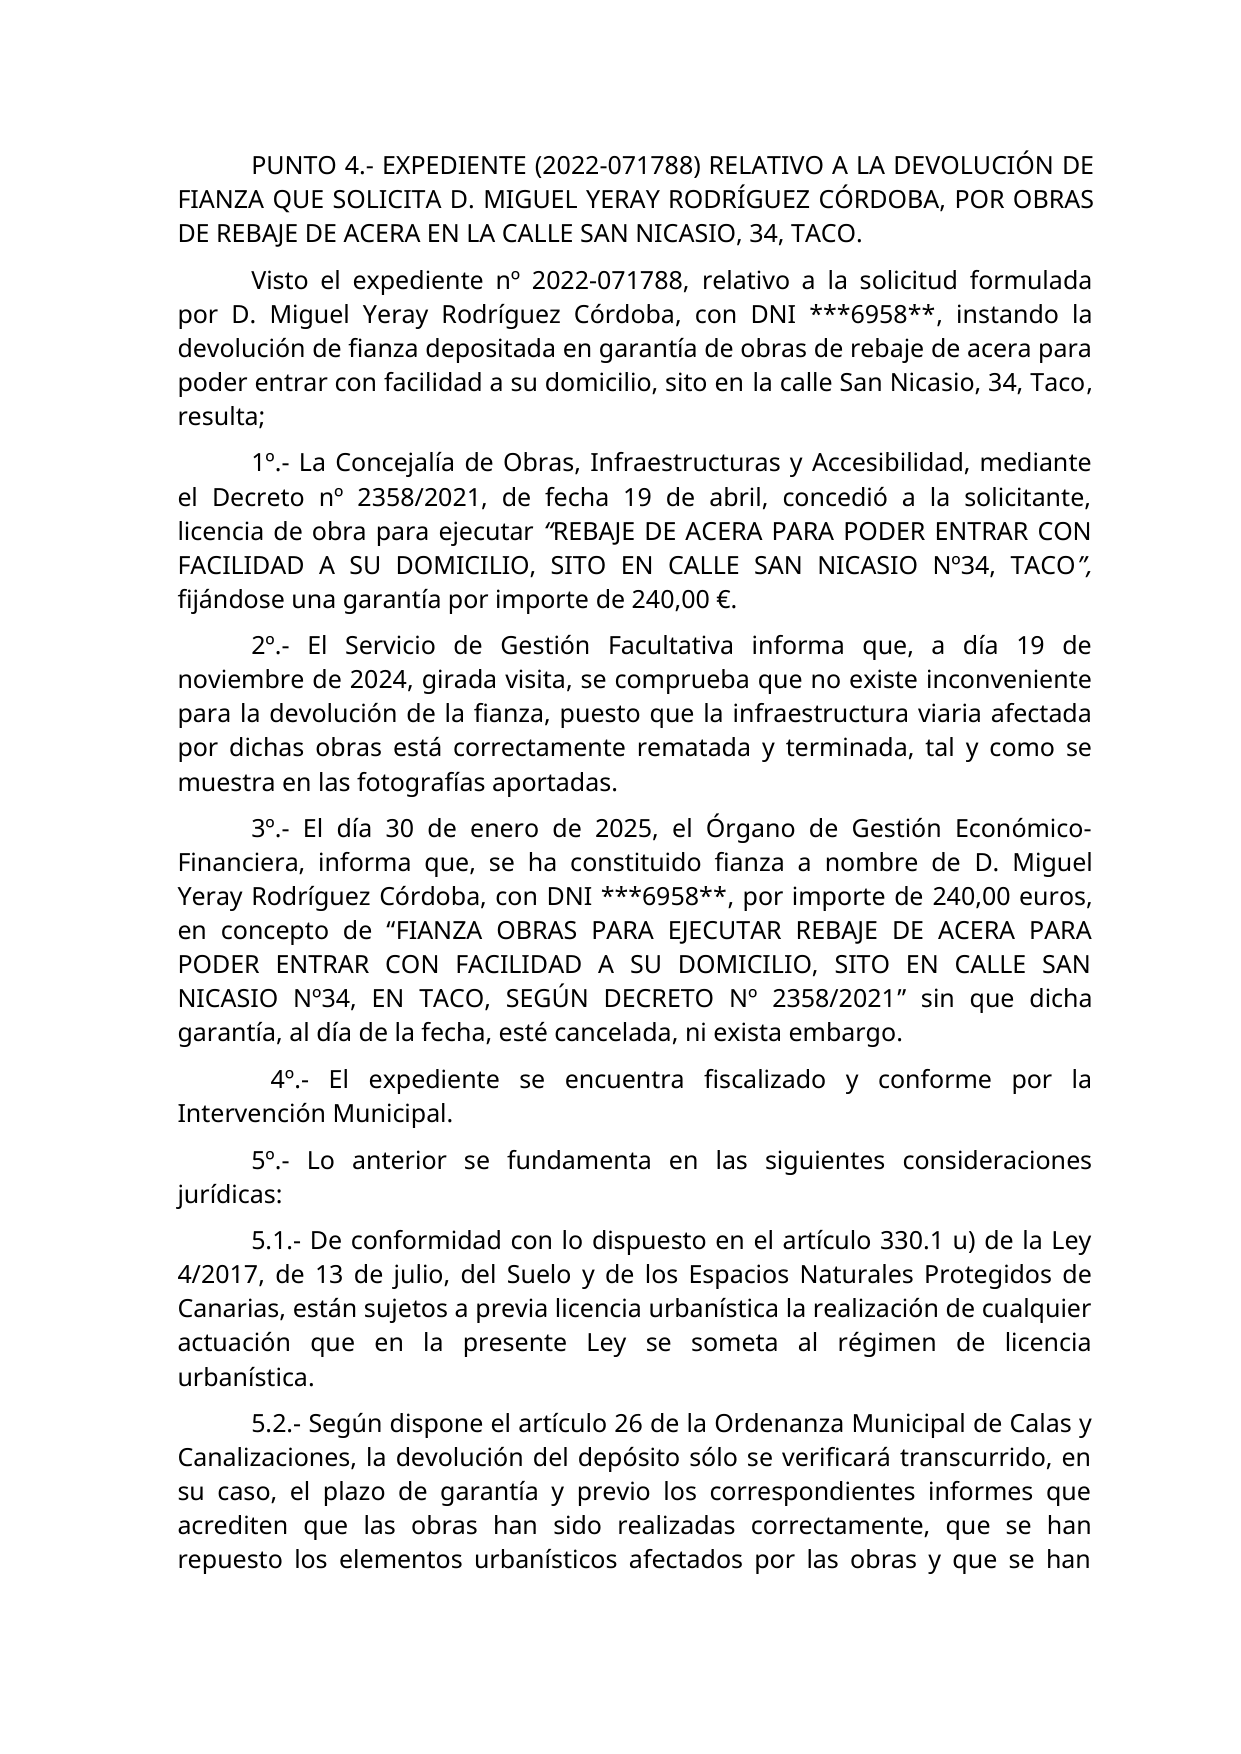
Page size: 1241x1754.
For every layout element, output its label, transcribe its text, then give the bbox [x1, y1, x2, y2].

text 5º.- Lo anterior se fundamenta en las siguientes consideraciones jurídicas: [177, 1142, 1093, 1210]
text Visto el expediente nº 2022-071788, relativo a la solicitud formulada por D. Miguel Yeray Rodríguez Córdoba, con DNI ***6958**, instando la devolución de fianza depositada en garantía de obras de rebaje de acera para poder entrar con facilidad a su domicilio, sito en la calle San Nicasio, 34, Taco, resulta; [177, 262, 1093, 433]
text 5.1.- De conformidad con lo dispuesto en el artículo 330.1 u) de la Ley 4/2017, de 13 de julio, del Suelo y de los Espacios Naturales Protegidos de Canarias, están sujetos a previa licencia urbanística la realización de cualquier actuación que en la presente Ley se someta al régimen de licencia urbanística. [177, 1223, 1093, 1393]
text 5.2.- Según dispone el artículo 26 de la Ordenanza Municipal de Calas y Canalizaciones, la devolución del depósito sólo se verificará transcurrido, en su caso, el plazo de garantía y previo los correspondientes informes que acrediten que las obras han sido realizadas correctamente, que se han repuesto los elementos urbanísticos afectados por las obras y que se han [177, 1406, 1093, 1576]
text 4º.- El expediente se encuentra fiscalizado y conforme por la Intervención Municipal. [177, 1062, 1093, 1130]
text 2º.- El Servicio de Gestión Facultativa informa que, a día 19 de noviembre de 2024, girada visita, se comprueba que no existe inconveniente para la devolución de la fianza, puesto que la infraestructura viaria afectada por dichas obras está correctamente rematada y terminada, tal y como se muestra en las fotografías aportadas. [177, 628, 1093, 798]
text 3º.- El día 30 de enero de 2025, el Órgano de Gestión Económico-Financiera, informa que, se ha constituido fianza a nombre de D. Miguel Yeray Rodríguez Córdoba, con DNI ***6958**, por importe de 240,00 euros, en concepto de “FIANZA OBRAS PARA EJECUTAR REBAJE DE ACERA PARA PODER ENTRAR CON FACILIDAD A SU DOMICILIO, SITO EN CALLE SAN NICASIO Nº34, EN TACO, SEGÚN DECRETO Nº 2358/2021” sin que dicha garantía, al día de la fecha, esté cancelada, ni exista embargo. [177, 811, 1093, 1049]
text PUNTO 4.- EXPEDIENTE (2022-071788) RELATIVO A LA DEVOLUCIÓN DE FIANZA QUE SOLICITA D. MIGUEL YERAY RODRÍGUEZ CÓRDOBA, POR OBRAS DE REBAJE DE ACERA EN LA CALLE SAN NICASIO, 34, TACO. [177, 148, 1095, 250]
text 1º.- La Concejalía de Obras, Infraestructuras y Accesibilidad, mediante el Decreto nº 2358/2021, de fecha 19 de abril, concedió a la solicitante, licencia de obra para ejecutar “rebaje de acera para poder entrar con facilidad a su domicilio, sito en calle SAN NICASIO Nº34, taco”, fijándose una garantía por importe de 240,00 €. [177, 445, 1093, 615]
